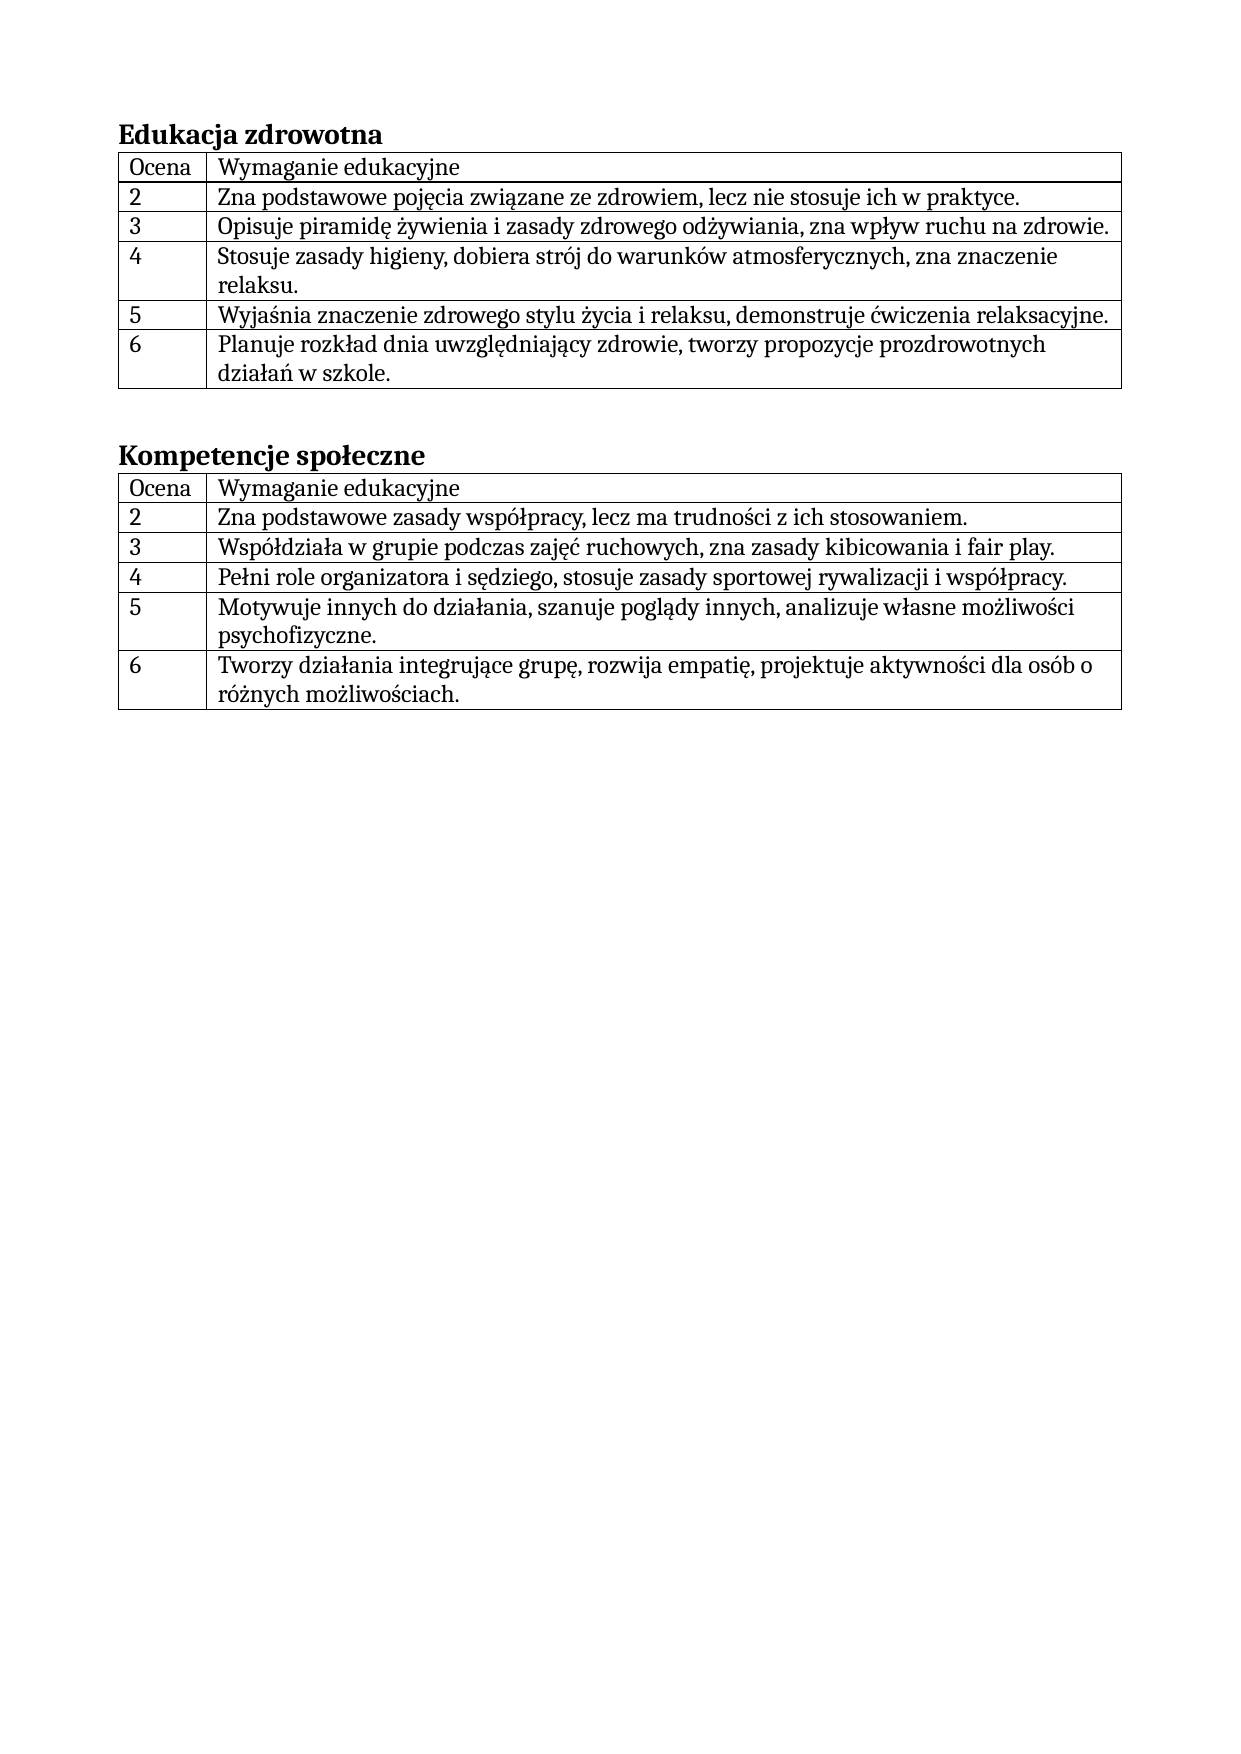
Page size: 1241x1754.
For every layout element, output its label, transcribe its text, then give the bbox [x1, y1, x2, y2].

table_cell Pełni role organizatora i sędziego, stosuje zasady sportowej rywalizacji i współpracy. [207, 563, 1121, 592]
table_header Ocena [119, 474, 206, 502]
table_cell 2 [119, 503, 206, 532]
table_header Ocena [119, 153, 206, 181]
table_header Wymaganie edukacyjne [207, 474, 1121, 502]
table_cell 6 [119, 651, 206, 709]
table_cell Zna podstawowe pojęcia związane ze zdrowiem, lecz nie stosuje ich w praktyce. [207, 183, 1121, 211]
table_cell 4 [119, 563, 206, 592]
table_cell 4 [119, 242, 206, 299]
table_cell Motywuje innych do działania, szanuje poglądy innych, analizuje własne możliwości psychofizyczne. [207, 593, 1121, 650]
table_cell Tworzy działania integrujące grupę, rozwija empatię, projektuje aktywności dla osób o różnych możliwościach. [207, 651, 1121, 709]
table_cell Planuje rozkład dnia uwzględniający zdrowie, tworzy propozycje prozdrowotnych działań w szkole. [207, 330, 1121, 388]
table_cell Stosuje zasady higieny, dobiera strój do warunków atmosferycznych, zna znaczenie relaksu. [207, 242, 1121, 299]
table_cell 2 [119, 183, 206, 211]
table_cell Zna podstawowe zasady współpracy, lecz ma trudności z ich stosowaniem. [207, 503, 1121, 532]
table_cell 5 [119, 301, 206, 329]
table_header Wymaganie edukacyjne [207, 153, 1121, 181]
table_cell Opisuje piramidę żywienia i zasady zdrowego odżywiania, zna wpływ ruchu na zdrowie. [207, 212, 1121, 241]
subtitle Kompetencje społeczne [118, 439, 1122, 472]
table_cell Wyjaśnia znaczenie zdrowego stylu życia i relaksu, demonstruje ćwiczenia relaksacyjne. [207, 301, 1121, 329]
table_cell 6 [119, 330, 206, 388]
table_cell Współdziała w grupie podczas zajęć ruchowych, zna zasady kibicowania i fair play. [207, 533, 1121, 562]
table_cell 3 [119, 533, 206, 562]
table_cell 5 [119, 593, 206, 650]
subtitle Edukacja zdrowotna [118, 118, 1122, 152]
table_cell 3 [119, 212, 206, 241]
